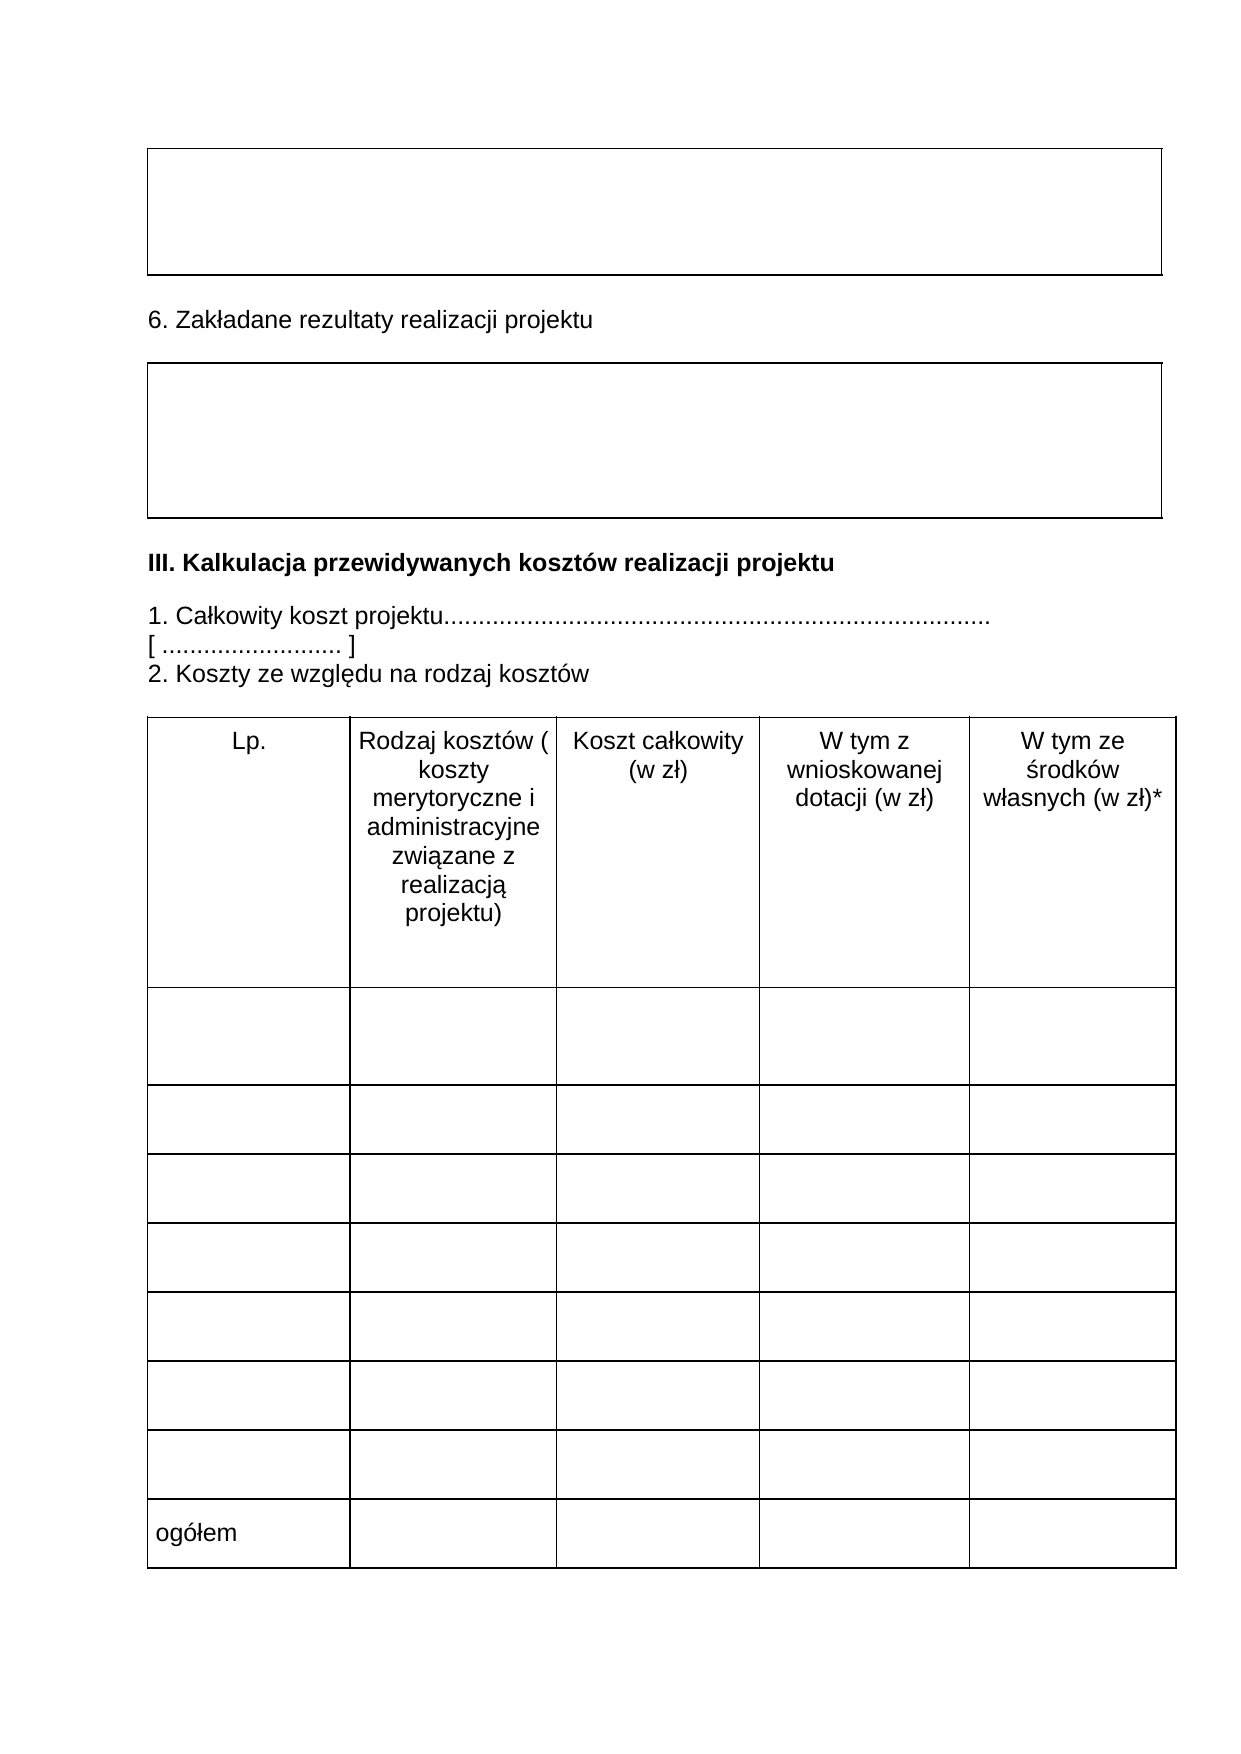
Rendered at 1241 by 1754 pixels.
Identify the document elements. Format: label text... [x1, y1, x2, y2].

table_header Koszt całkowity (w zł) [557, 718, 759, 987]
table_cell [351, 1224, 556, 1291]
table_cell [351, 1155, 556, 1222]
table_cell [970, 1224, 1175, 1291]
table_cell [557, 1362, 759, 1429]
table_cell [351, 1431, 556, 1498]
table_cell [760, 1362, 969, 1429]
table_cell [970, 1500, 1175, 1567]
table_cell [351, 988, 556, 1084]
table_cell [148, 1431, 349, 1498]
table_cell [760, 988, 969, 1084]
table_cell [351, 1500, 556, 1567]
table_header Rodzaj kosztów ( koszty merytoryczne i administracyjne związane z realizacją projektu) [351, 718, 556, 987]
table_header Lp. [148, 718, 349, 987]
table_cell [557, 988, 759, 1084]
text 1. Całkowity koszt projektu............................................................................... [ .......................... ] [148, 601, 1093, 659]
table_cell [760, 1293, 969, 1360]
table_cell [148, 1224, 349, 1291]
table_cell [970, 1362, 1175, 1429]
table_cell [760, 1086, 969, 1153]
text 2. Koszty ze względu na rodzaj kosztów [148, 659, 1093, 688]
table_header W tym ze środków własnych (w zł)* [970, 718, 1175, 987]
table_cell [148, 1155, 349, 1222]
table_cell [351, 1293, 556, 1360]
table_header [148, 149, 1161, 274]
table_header W tym z wnioskowanej dotacji (w zł) [760, 718, 969, 987]
table_cell [351, 1362, 556, 1429]
table_cell [760, 1431, 969, 1498]
table_cell [557, 1293, 759, 1360]
table_cell [970, 1086, 1175, 1153]
table_cell [557, 1500, 759, 1567]
table_cell [557, 1224, 759, 1291]
table_cell [557, 1086, 759, 1153]
table_cell [970, 1293, 1175, 1360]
table_cell [970, 1431, 1175, 1498]
table_cell [760, 1500, 969, 1567]
text 6. Zakładane rezultaty realizacji projektu [148, 304, 1093, 333]
table_cell [557, 1431, 759, 1498]
table_cell ogółem [148, 1500, 349, 1567]
table_cell [148, 1362, 349, 1429]
table_cell [148, 1293, 349, 1360]
table_cell [760, 1224, 969, 1291]
table_cell [148, 988, 349, 1084]
table_cell [148, 1086, 349, 1153]
table_cell [760, 1155, 969, 1222]
table_cell [970, 988, 1175, 1084]
table_cell [351, 1086, 556, 1153]
table_cell [970, 1155, 1175, 1222]
table_cell [557, 1155, 759, 1222]
table_header [148, 364, 1161, 517]
text III. Kalkulacja przewidywanych kosztów realizacji projektu [148, 548, 1093, 577]
